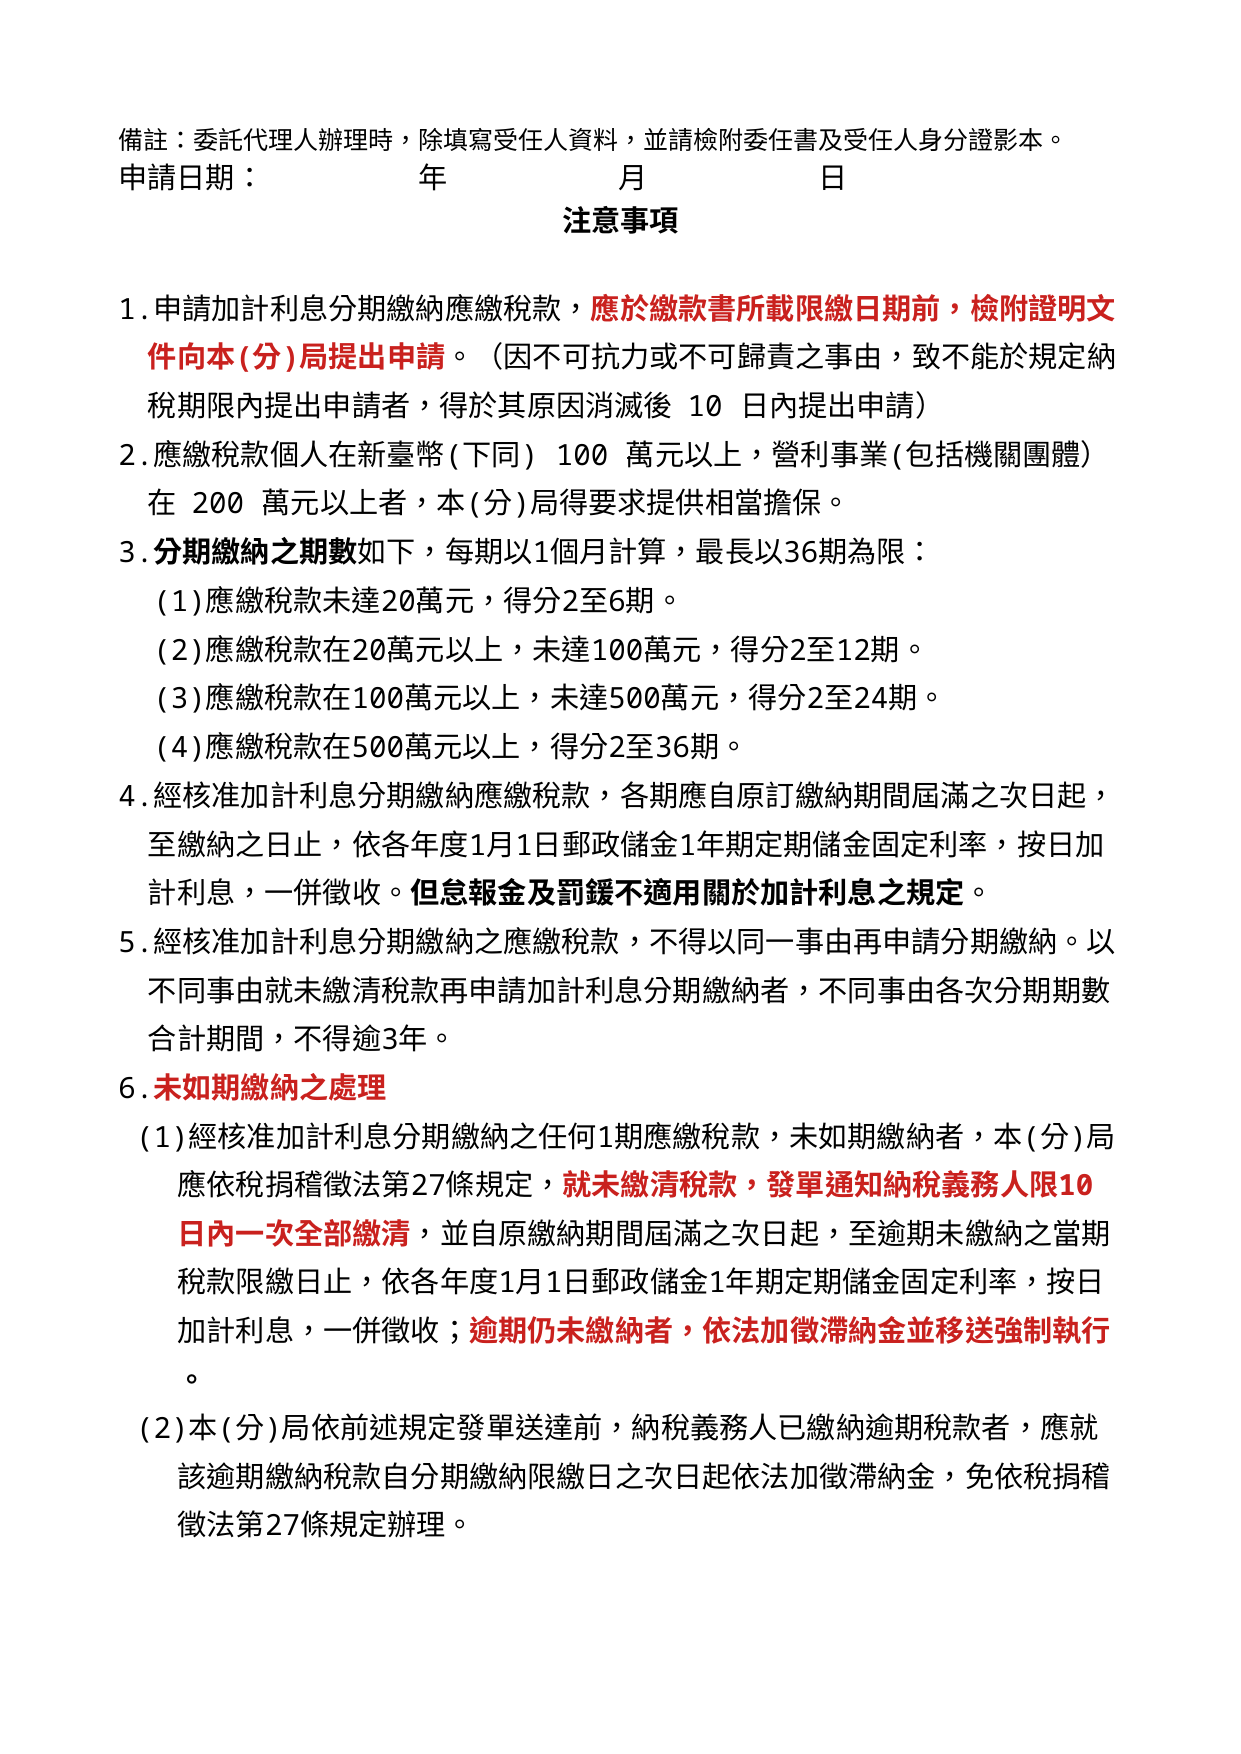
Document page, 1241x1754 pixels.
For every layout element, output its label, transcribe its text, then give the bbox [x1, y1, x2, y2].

text 2.應繳稅款個人在新臺幣(下同) 100 萬元以上，營利事業(包括機關團體）在 200 萬元以上者，本(分)局得要求提供相當擔保。 [118, 431, 1122, 522]
text (1)經核准加計利息分期繳納之任何1期應繳稅款，未如期繳納者，本(分)局應依稅捐稽徵法第27條規定，就未繳清稅款，發單通知納稅義務人限10日內一次全部繳清，並自原繳納期間屆滿之次日起，至逾期未繳納之當期稅款限繳日止，依各年度1月1日郵政儲金1年期定期儲金固定利率，按日加計利息，一併徵收；逾期仍未繳納者，依法加徵滯納金並移送強制執行。 [136, 1113, 1122, 1398]
text (4)應繳稅款在500萬元以上，得分2至36期。 [118, 724, 1122, 766]
text 5.經核准加計利息分期繳納之應繳稅款，不得以同一事由再申請分期繳納。以不同事由就未繳清稅款再申請加計利息分期繳納者，不同事由各次分期期數合計期間，不得逾3年。 [118, 918, 1122, 1058]
text 注意事項 [118, 197, 1122, 240]
text (1)應繳稅款未達20萬元，得分2至6期。 [118, 578, 1122, 620]
text (2)本(分)局依前述規定發單送達前，納稅義務人已繳納逾期稅款者，應就該逾期繳納稅款自分期繳納限繳日之次日起依法加徵滯納金，免依稅捐稽徵法第27條規定辦理。 [136, 1405, 1122, 1544]
text 備註：委託代理人辦理時，除填寫受任人資料，並請檢附委任書及受任人身分證影本。 [118, 118, 1122, 158]
text 3.分期繳納之期數如下，每期以1個月計算，最長以36期為限： [118, 529, 1122, 571]
text 4.經核准加計利息分期繳納應繳稅款，各期應自原訂繳納期間屆滿之次日起，至繳納之日止，依各年度1月1日郵政儲金1年期定期儲金固定利率，按日加計利息，一併徵收。但怠報金及罰鍰不適用關於加計利息之規定。 [118, 773, 1122, 912]
text 6.未如期繳納之處理 [118, 1064, 1122, 1107]
text (3)應繳稅款在100萬元以上，未達500萬元，得分2至24期。 [118, 675, 1122, 717]
text 申請日期： 年 月 日 [118, 158, 1122, 197]
text 1.申請加計利息分期繳納應繳稅款，應於繳款書所載限繳日期前，檢附證明文件向本(分)局提出申請。（因不可抗力或不可歸責之事由，致不能於規定納稅期限內提出申請者，得於其原因消滅後 10 日內提出申請） [118, 285, 1122, 425]
text (2)應繳稅款在20萬元以上，未達100萬元，得分2至12期。 [118, 626, 1122, 669]
